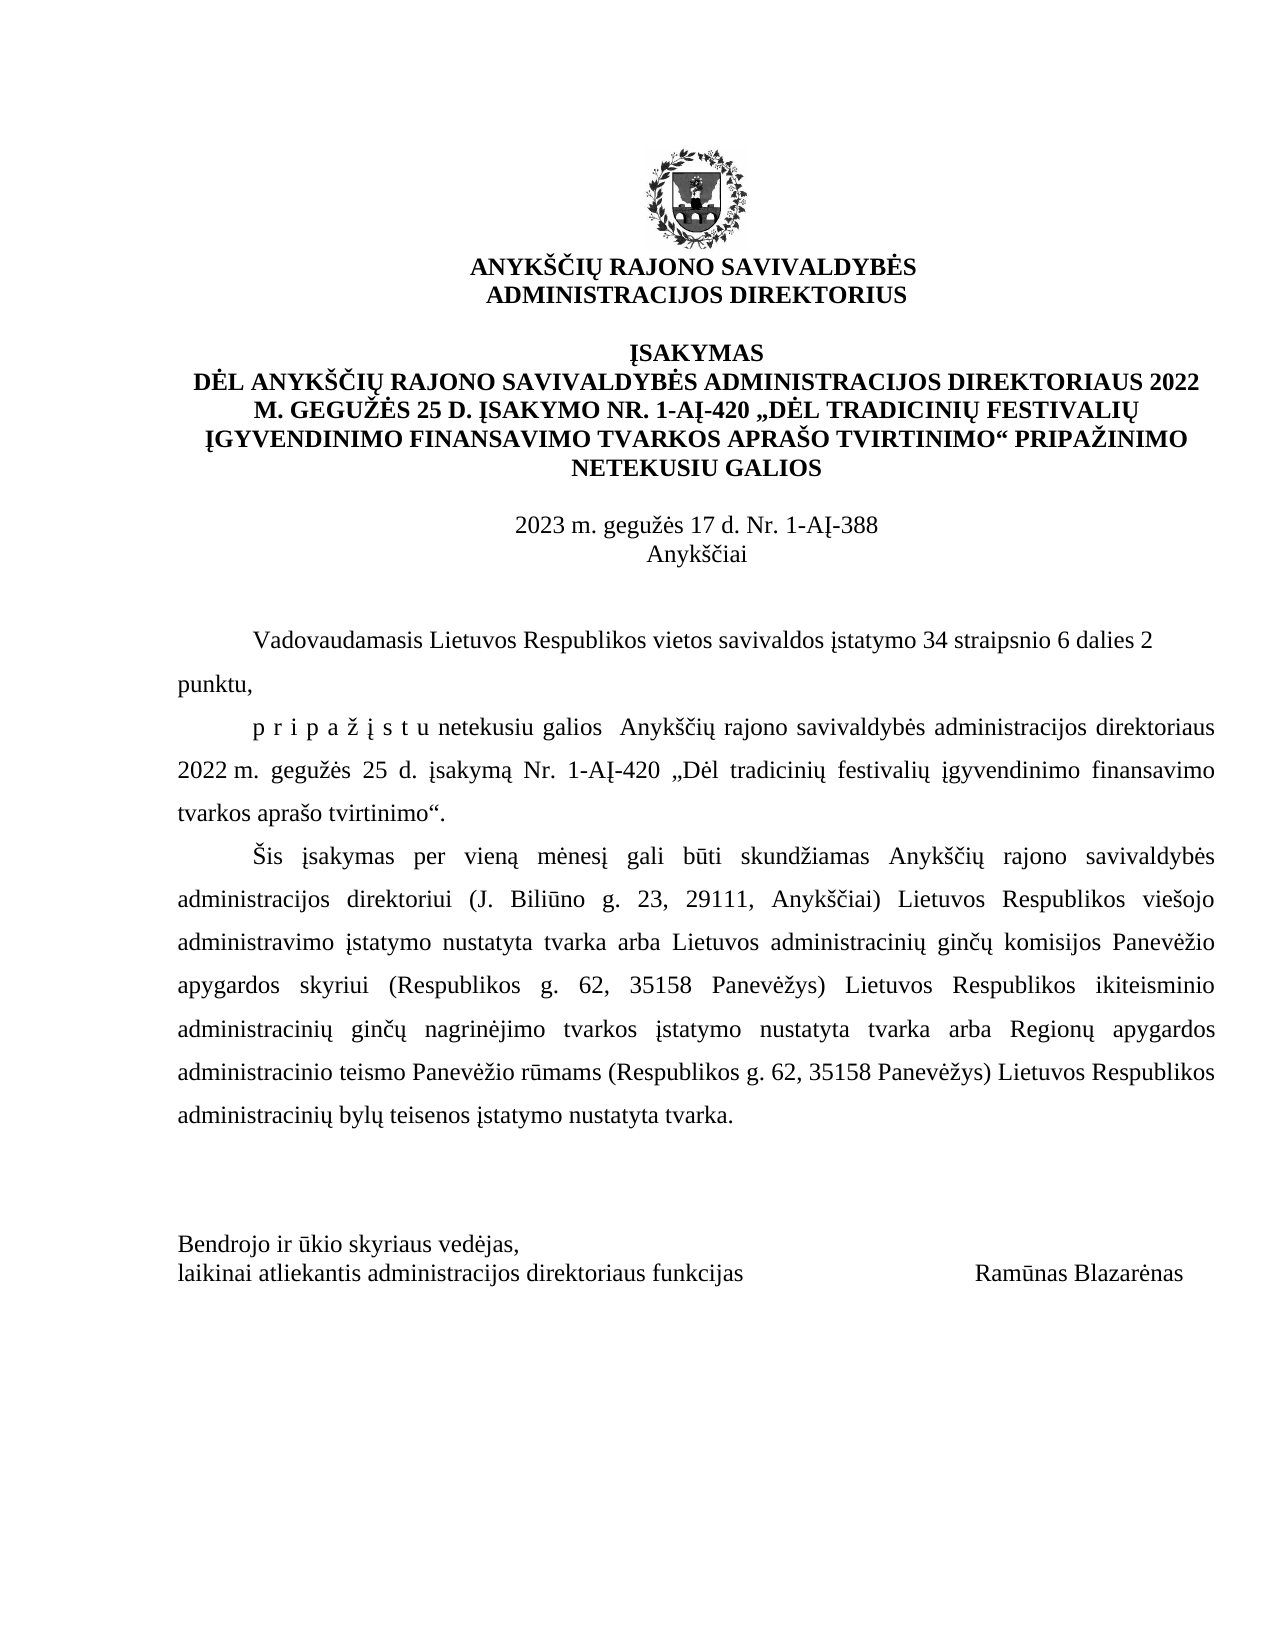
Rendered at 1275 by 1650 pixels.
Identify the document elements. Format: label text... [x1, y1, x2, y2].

text ANYKŠČIŲ RAJONO SAVIVALDYBĖS [177, 252, 1216, 281]
text ADMINISTRACIJOS DIREKTORIUS [177, 281, 1216, 309]
text punktu, [177, 669, 1216, 697]
text 2023 m. gegužės 17 d. Nr. 1-AĮ-388 [177, 511, 1216, 539]
text Anykščiai [177, 539, 1216, 568]
text laikinai atliekantis administracijos direktoriaus funkcijas Ramūnas Blazarėnas [177, 1258, 1216, 1287]
text Šis įsakymas per vieną mėnesį gali būti skundžiamas Anykščių rajono savivaldybės administracijos direktoriui (J. Biliūno g. 23, 29111, Anykščiai) Lietuvos Respublikos viešojo administravimo įstatymo nustatyta tvarka arba Lietuvos administracinių ginčų komisijos Panevėžio apygardos skyriui (Respublikos g. 62, 35158 Panevėžys) Lietuvos Respublikos ikiteisminio administracinių ginčų nagrinėjimo tvarkos įstatymo nustatyta tvarka arba Regionų apygardos administracinio teismo Panevėžio rūmams (Respublikos g. 62, 35158 Panevėžys) Lietuvos Respublikos administracinių bylų teisenos įstatymo nustatyta tvarka. [177, 841, 1216, 1129]
text ĮSAKYMAS [177, 338, 1216, 367]
text p r i p a ž į s t u netekusiu galios Anykščių rajono savivaldybės administracijos direktoriaus 2022 m. gegužės 25 d. įsakymą Nr. 1-AĮ-420 „Dėl tradicinių festivalių įgyvendinimo finansavimo tvarkos aprašo tvirtinimo“. [177, 712, 1216, 827]
text DĖL ANYKŠČIŲ RAJONO SAVIVALDYBĖS ADMINISTRACIJOS DIREKTORIAUS 2022 M. GEGUŽĖS 25 D. ĮSAKYMO NR. 1-AĮ-420 „DĖL TRADICINIŲ FESTIVALIŲ ĮGYVENDINIMO FINANSAVIMO TVARKOS APRAŠO TVIRTINIMO“ PRIPAŽINIMO NETEKUSIU GALIOS [177, 367, 1216, 482]
text Vadovaudamasis Lietuvos Respublikos vietos savivaldos įstatymo 34 straipsnio 6 dalies 2 [177, 626, 1216, 654]
text Bendrojo ir ūkio skyriaus vedėjas, [177, 1229, 1216, 1258]
